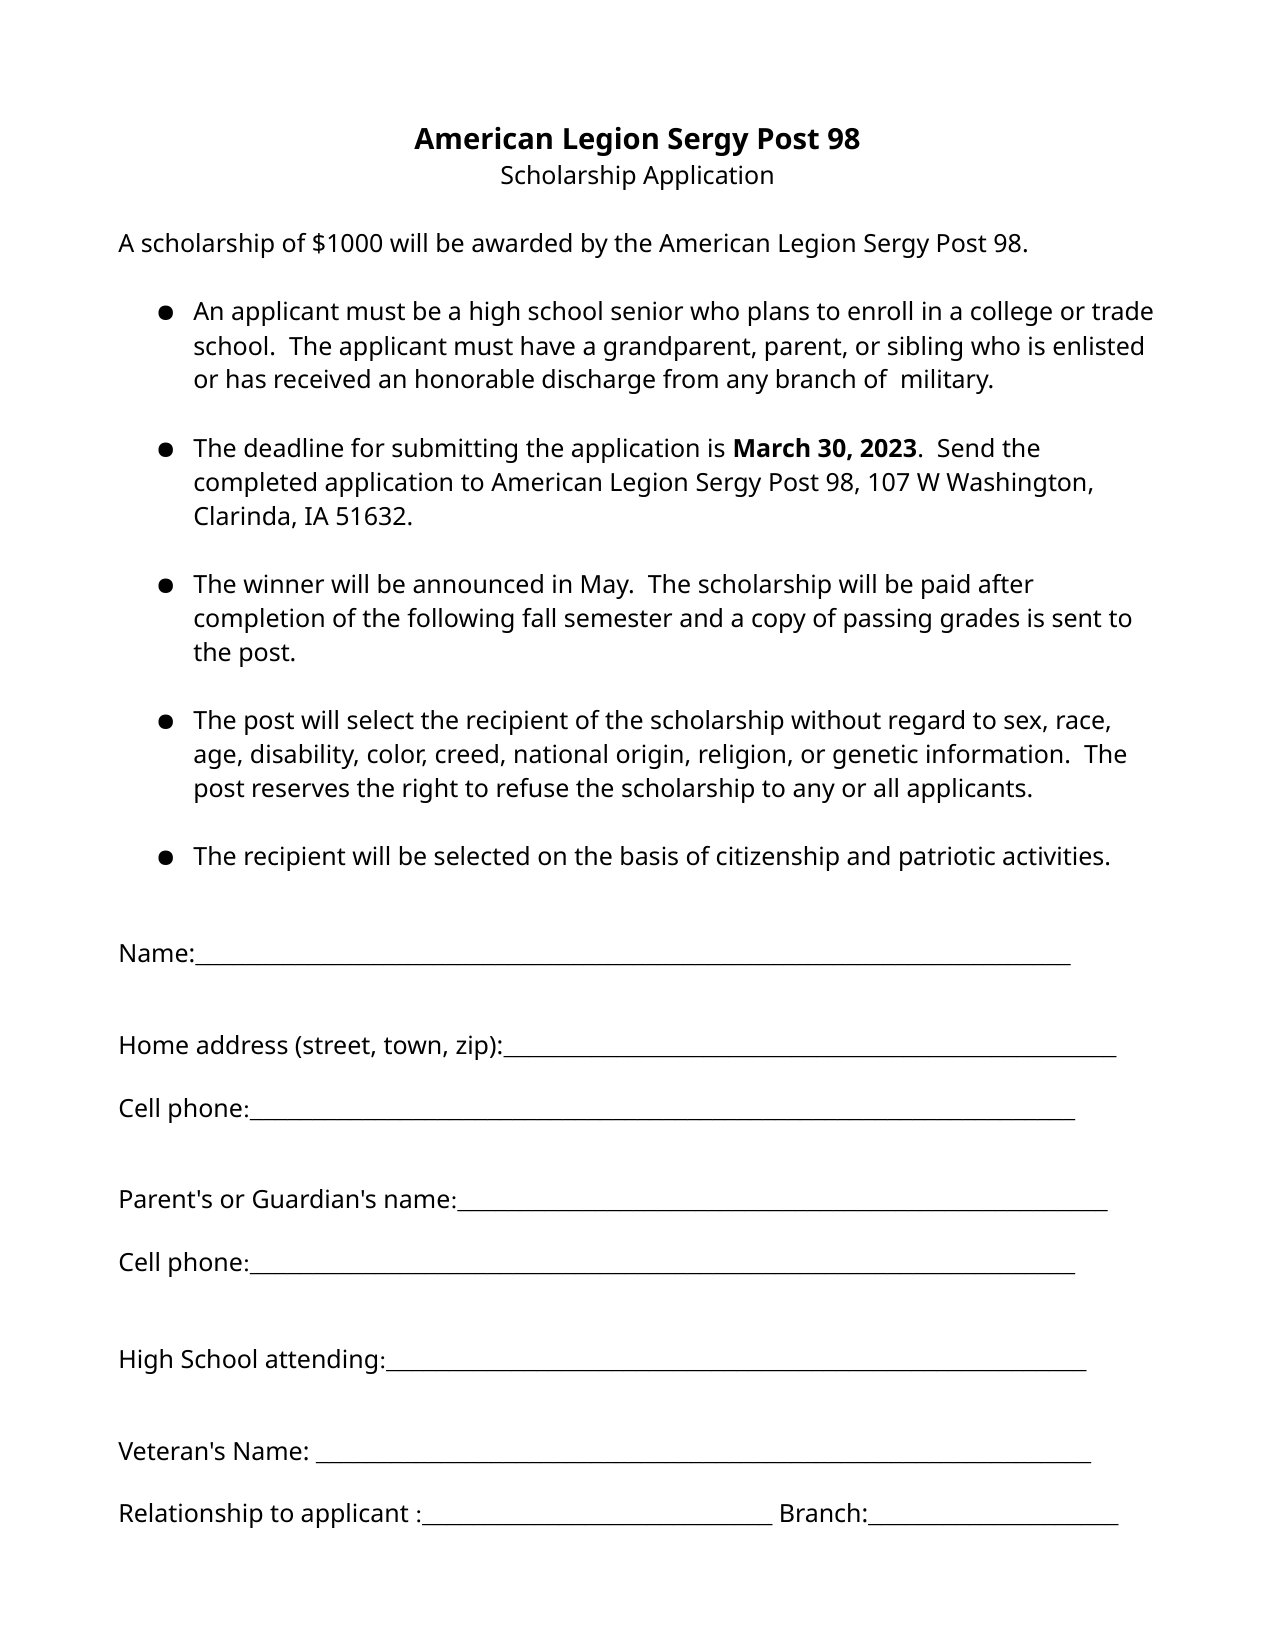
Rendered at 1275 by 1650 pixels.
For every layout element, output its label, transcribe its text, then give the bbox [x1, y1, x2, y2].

text American Legion Sergy Post 98 [118, 118, 1157, 158]
list The deadline for submitting the application is March 30, 2023. Send the completed application to American Legion Sergy Post 98, 107 W Washington, Clarinda, IA 51632. [156, 430, 1157, 532]
text Veteran's Name: ______________________________________________________________ [118, 1433, 1157, 1467]
text High School attending:________________________________________________________ [118, 1342, 1157, 1376]
list An applicant must be a high school senior who plans to enroll in a college or trade school. The applicant must have a grandparent, parent, or sibling who is enlisted or has received an honorable discharge from any branch of military. [156, 294, 1157, 396]
list The post will select the recipient of the scholarship without regard to sex, race, age, disability, color, creed, national origin, religion, or genetic information. The post reserves the right to refuse the scholarship to any or all applicants. [156, 703, 1157, 805]
text Name:______________________________________________________________________ [118, 936, 1157, 970]
list The winner will be announced in May. The scholarship will be paid after completion of the following fall semester and a copy of passing grades is sent to the post. [156, 567, 1157, 669]
text Cell phone:__________________________________________________________________ [118, 1245, 1157, 1279]
text Relationship to applicant :____________________________ Branch:____________________ [118, 1496, 1157, 1530]
text Home address (street, town, zip):_________________________________________________ [118, 1027, 1157, 1062]
text Cell phone:__________________________________________________________________ [118, 1090, 1157, 1124]
text Scholarship Application [118, 158, 1157, 192]
list The recipient will be selected on the basis of citizenship and patriotic activities. [156, 839, 1157, 873]
text A scholarship of $1000 will be awarded by the American Legion Sergy Post 98. [118, 226, 1157, 260]
text Parent's or Guardian's name:____________________________________________________ [118, 1182, 1157, 1216]
